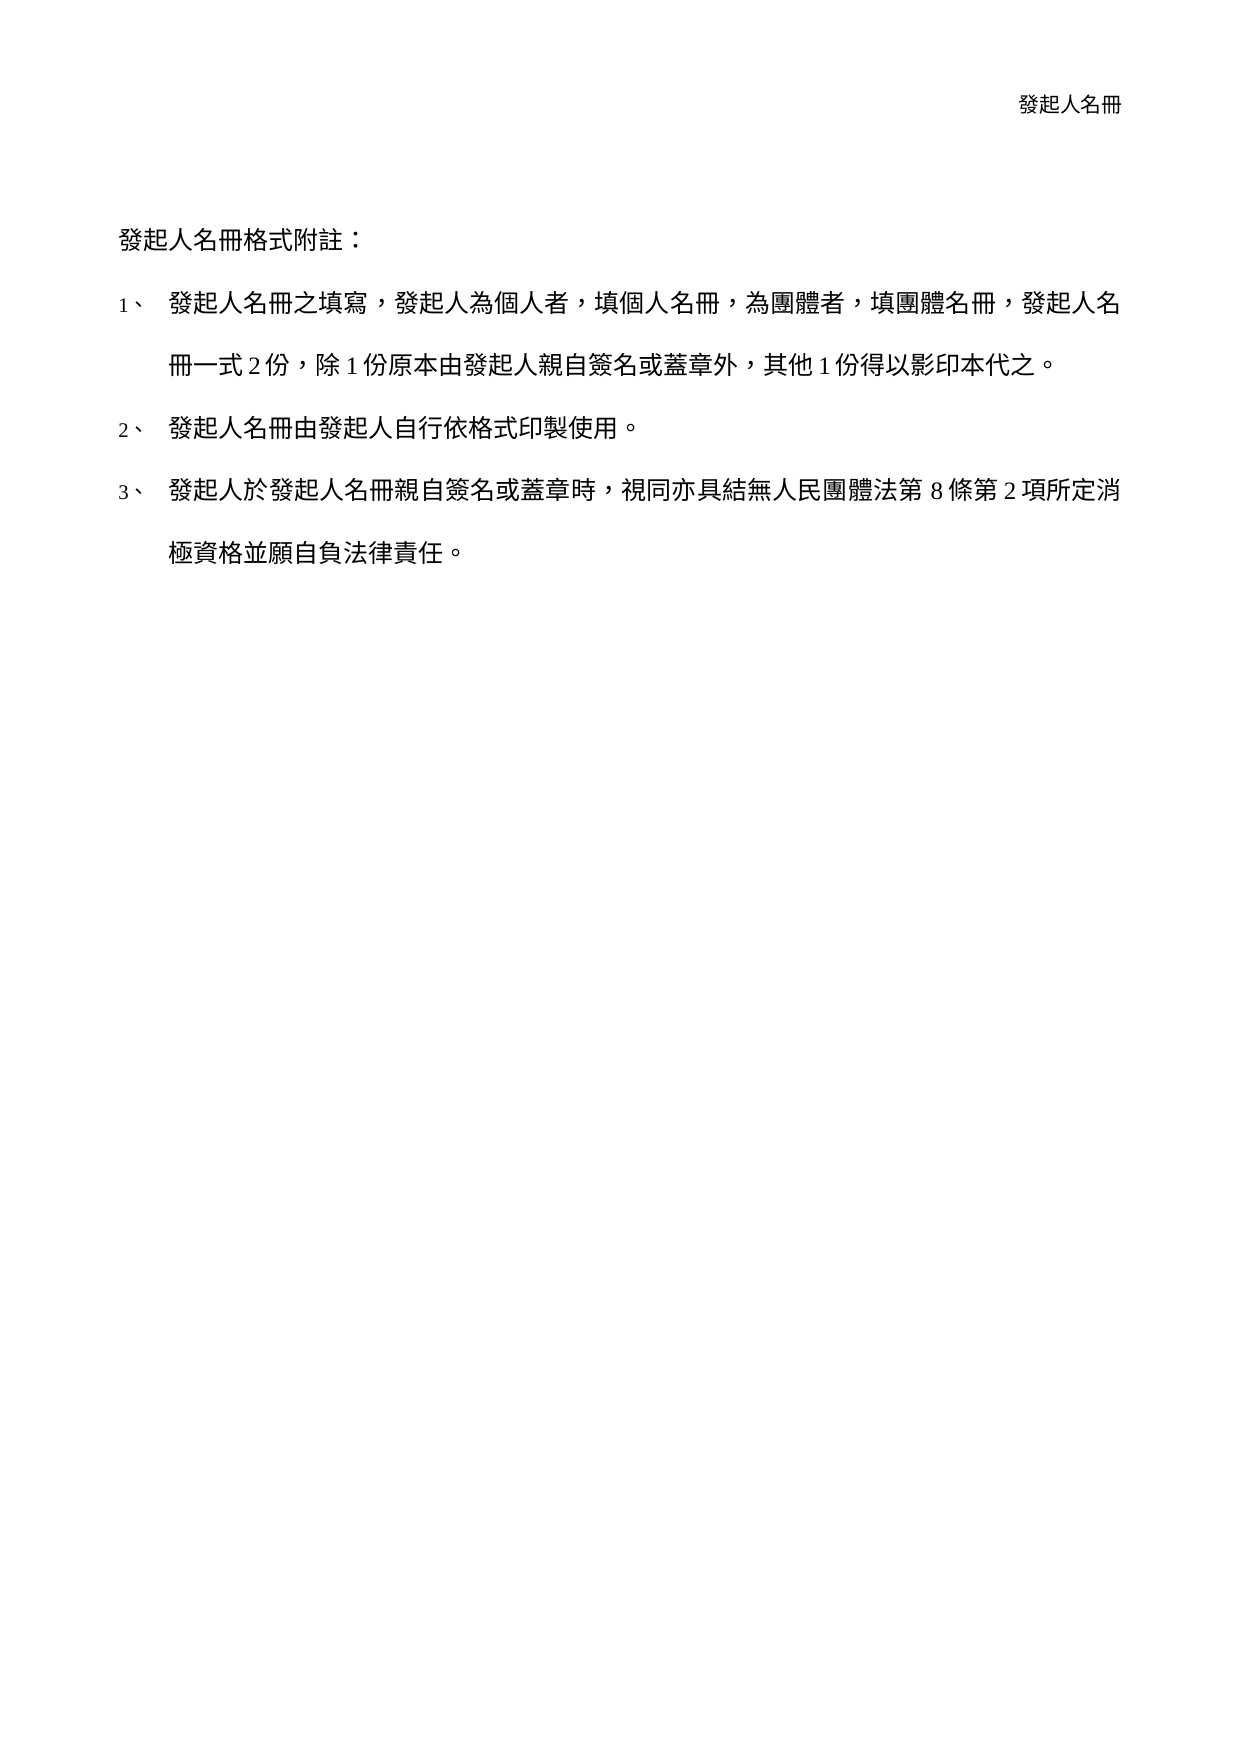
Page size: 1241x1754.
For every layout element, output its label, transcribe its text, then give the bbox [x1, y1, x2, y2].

list 發起人名冊之填寫，發起人為個人者，填個人名冊，為團體者，填團體名冊，發起人名冊一式2份，除1份原本由發起人親自簽名或蓋章外，其他1份得以影印本代之。 [118, 260, 1122, 385]
list 發起人名冊由發起人自行依格式印製使用。 [118, 385, 1122, 447]
text 發起人名冊格式附註： [118, 197, 1122, 260]
list 發起人於發起人名冊親自簽名或蓋章時，視同亦具結無人民團體法第8條第2項所定消極資格並願自負法律責任。 [118, 447, 1122, 572]
